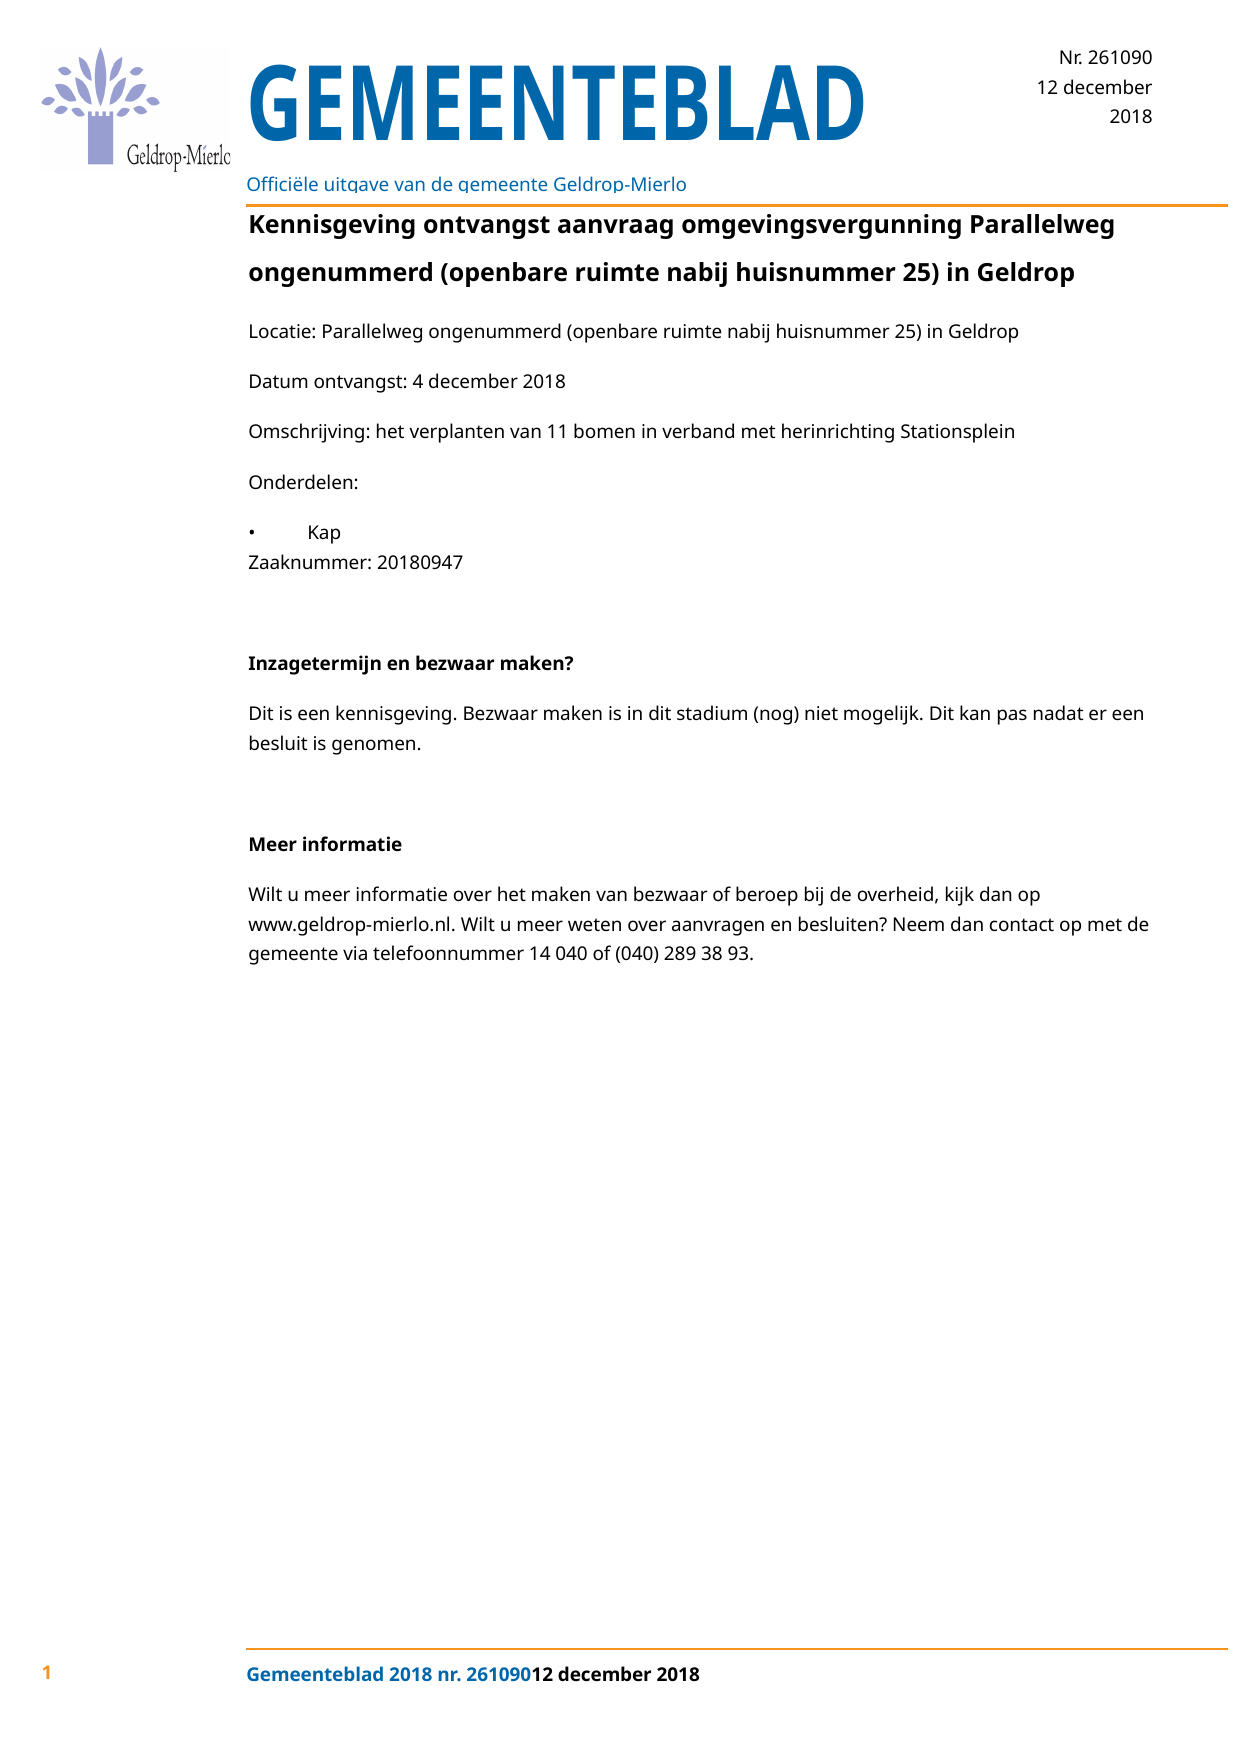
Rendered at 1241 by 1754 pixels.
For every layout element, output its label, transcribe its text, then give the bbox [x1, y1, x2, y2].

text Dit is een kennisgeving. Bezwaar maken is in dit stadium (nog) niet mogelijk. Dit kan pas nadat er een besluit is genomen. [248, 700, 1152, 756]
text Inzagetermijn en bezwaar maken? [248, 650, 1152, 676]
text Meer informatie [248, 831, 1152, 857]
text Omschrijving: het verplanten van 11 bomen in verband met herinrichting Stationsplein [248, 419, 1152, 444]
list Kap [248, 519, 1152, 545]
text Zaaknummer: 20180947 [248, 549, 1152, 575]
picture [41, 47, 231, 172]
text Onderdelen: [248, 469, 1152, 495]
text Kennisgeving ontvangst aanvraag omgevingsvergunning Parallelweg ongenummerd (openbare ruimte nabij huisnummer 25) in Geldrop [248, 207, 1152, 288]
text Wilt u meer informatie over het maken van bezwaar of beroep bij de overheid, kijk dan op www.geldrop-mierlo.nl. Wilt u meer weten over aanvragen en besluiten? Neem dan contact op met de gemeente via telefoonnummer 14 040 of (040) 289 38 93. [248, 881, 1152, 966]
text Datum ontvangst: 4 december 2018 [248, 368, 1152, 394]
text Locatie: Parallelweg ongenummerd (openbare ruimte nabij huisnummer 25) in Geldrop [248, 318, 1152, 344]
